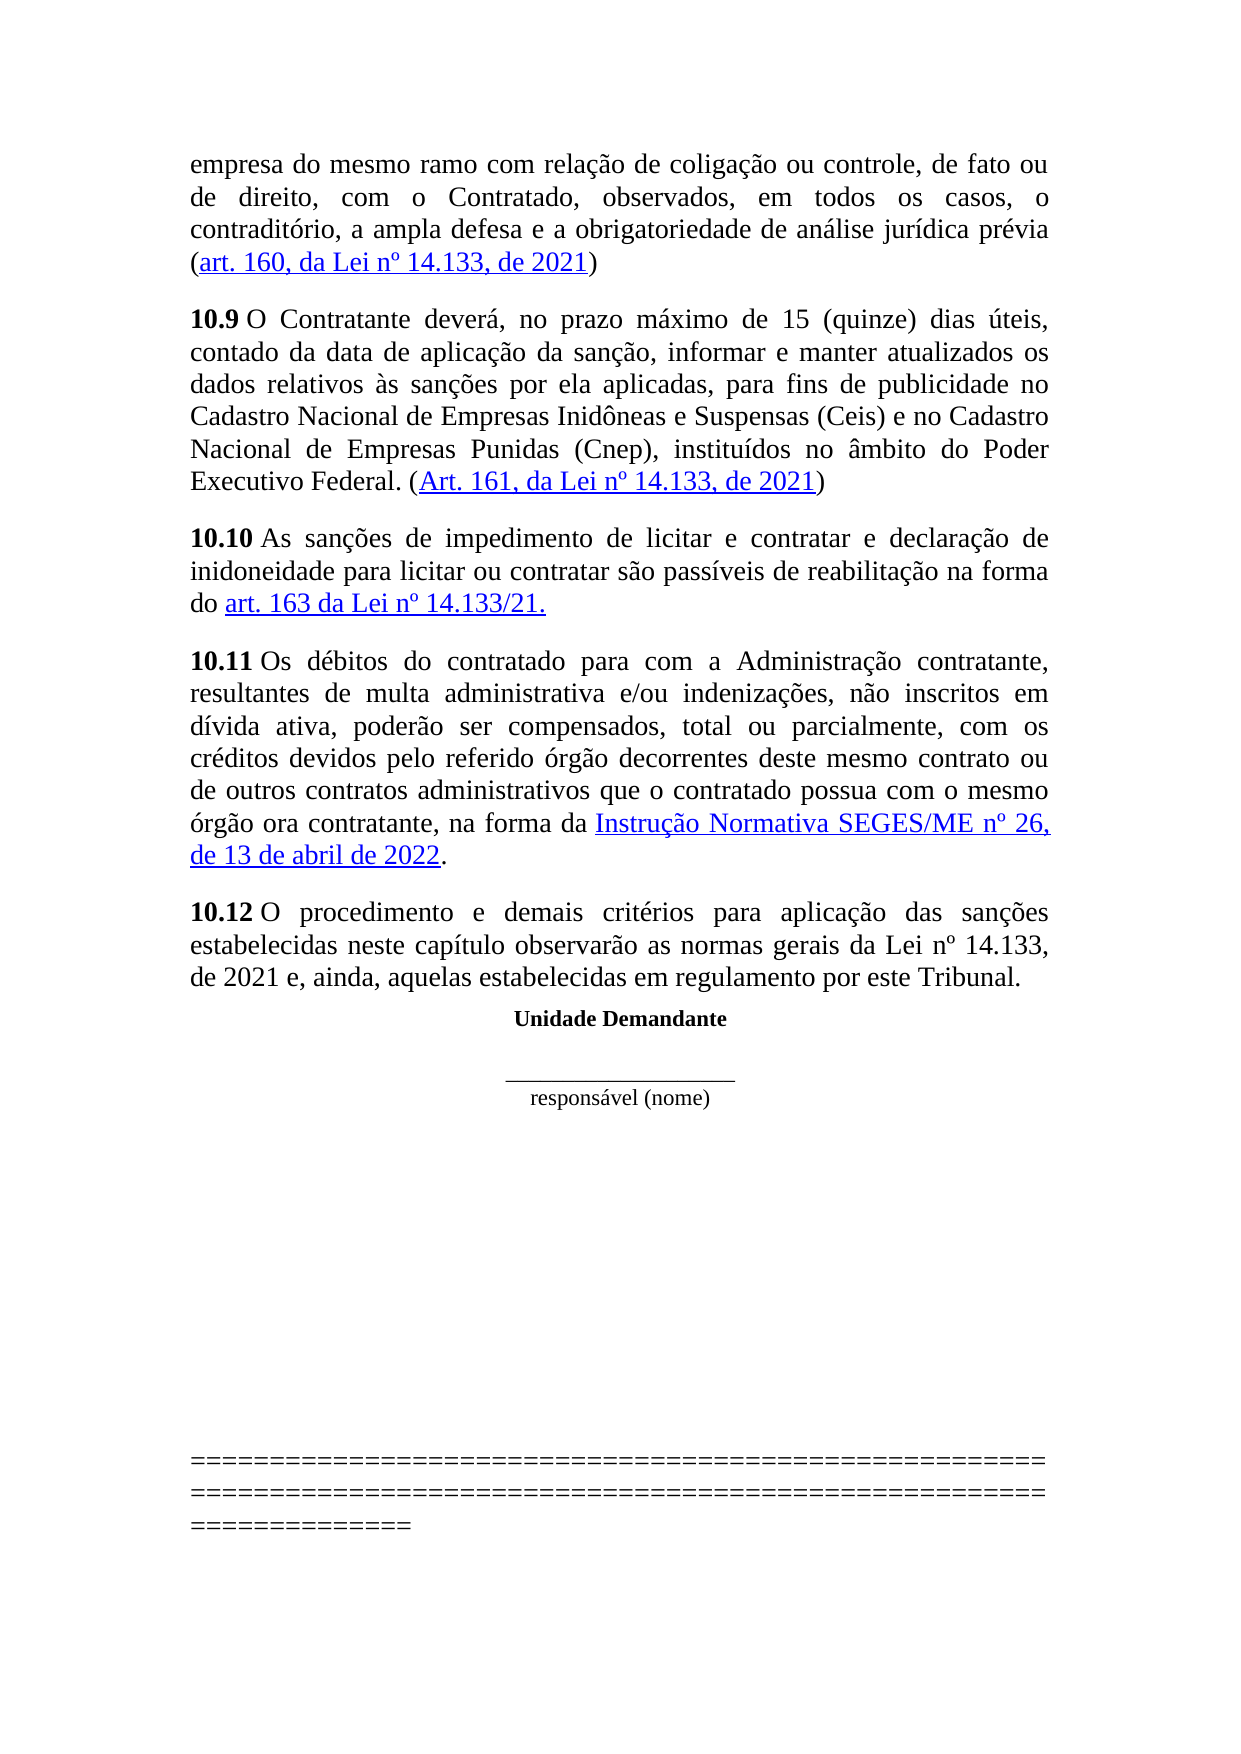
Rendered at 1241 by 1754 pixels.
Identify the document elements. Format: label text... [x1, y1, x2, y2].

text empresa do mesmo ramo com relação de coligação ou controle, de fato ou de direito, com o Contratado, observados, em todos os casos, o contraditório, a ampla defesa e a obrigatoriedade de análise jurídica prévia (art. 160, da Lei nº 14.133, de 2021) [190, 148, 1051, 277]
text 10.9 O Contratante deverá, no prazo máximo de 15 (quinze) dias úteis, contado da data de aplicação da sanção, informar e manter atualizados os dados relativos às sanções por ela aplicadas, para fins de publicidade no Cadastro Nacional de Empresas Inidôneas e Suspensas (Ceis) e no Cadastro Nacional de Empresas Punidas (Cnep), instituídos no âmbito do Poder Executivo Federal. (Art. 161, da Lei nº 14.133, de 2021) [190, 302, 1051, 497]
text 10.10 As sanções de impedimento de licitar e contratar e declaração de inidoneidade para licitar ou contratar são passíveis de reabilitação na forma do art. 163 da Lei nº 14.133/21. [190, 522, 1051, 619]
text ========================================================================================================================== [190, 1444, 1051, 1541]
text 10.12 O procedimento e demais critérios para aplicação das sanções estabelecidas neste capítulo observarão as normas gerais da Lei nº 14.133, de 2021 e, ainda, aquelas estabelecidas em regulamento por este Tribunal. [190, 896, 1051, 993]
text Unidade Demandante [183, 1005, 1057, 1032]
text 10.11 Os débitos do contratado para com a Administração contratante, resultantes de multa administrativa e/ou indenizações, não inscritos em dívida ativa, poderão ser compensados, total ou parcialmente, com os créditos devidos pelo referido órgão decorrentes deste mesmo contrato ou de outros contratos administrativos que o contratado possua com o mesmo órgão ora contratante, na forma da Instrução Normativa SEGES/ME nº 26, de 13 de abril de 2022. [190, 644, 1051, 871]
text ____________________ [183, 1058, 1057, 1084]
text responsável (nome) [183, 1084, 1057, 1111]
